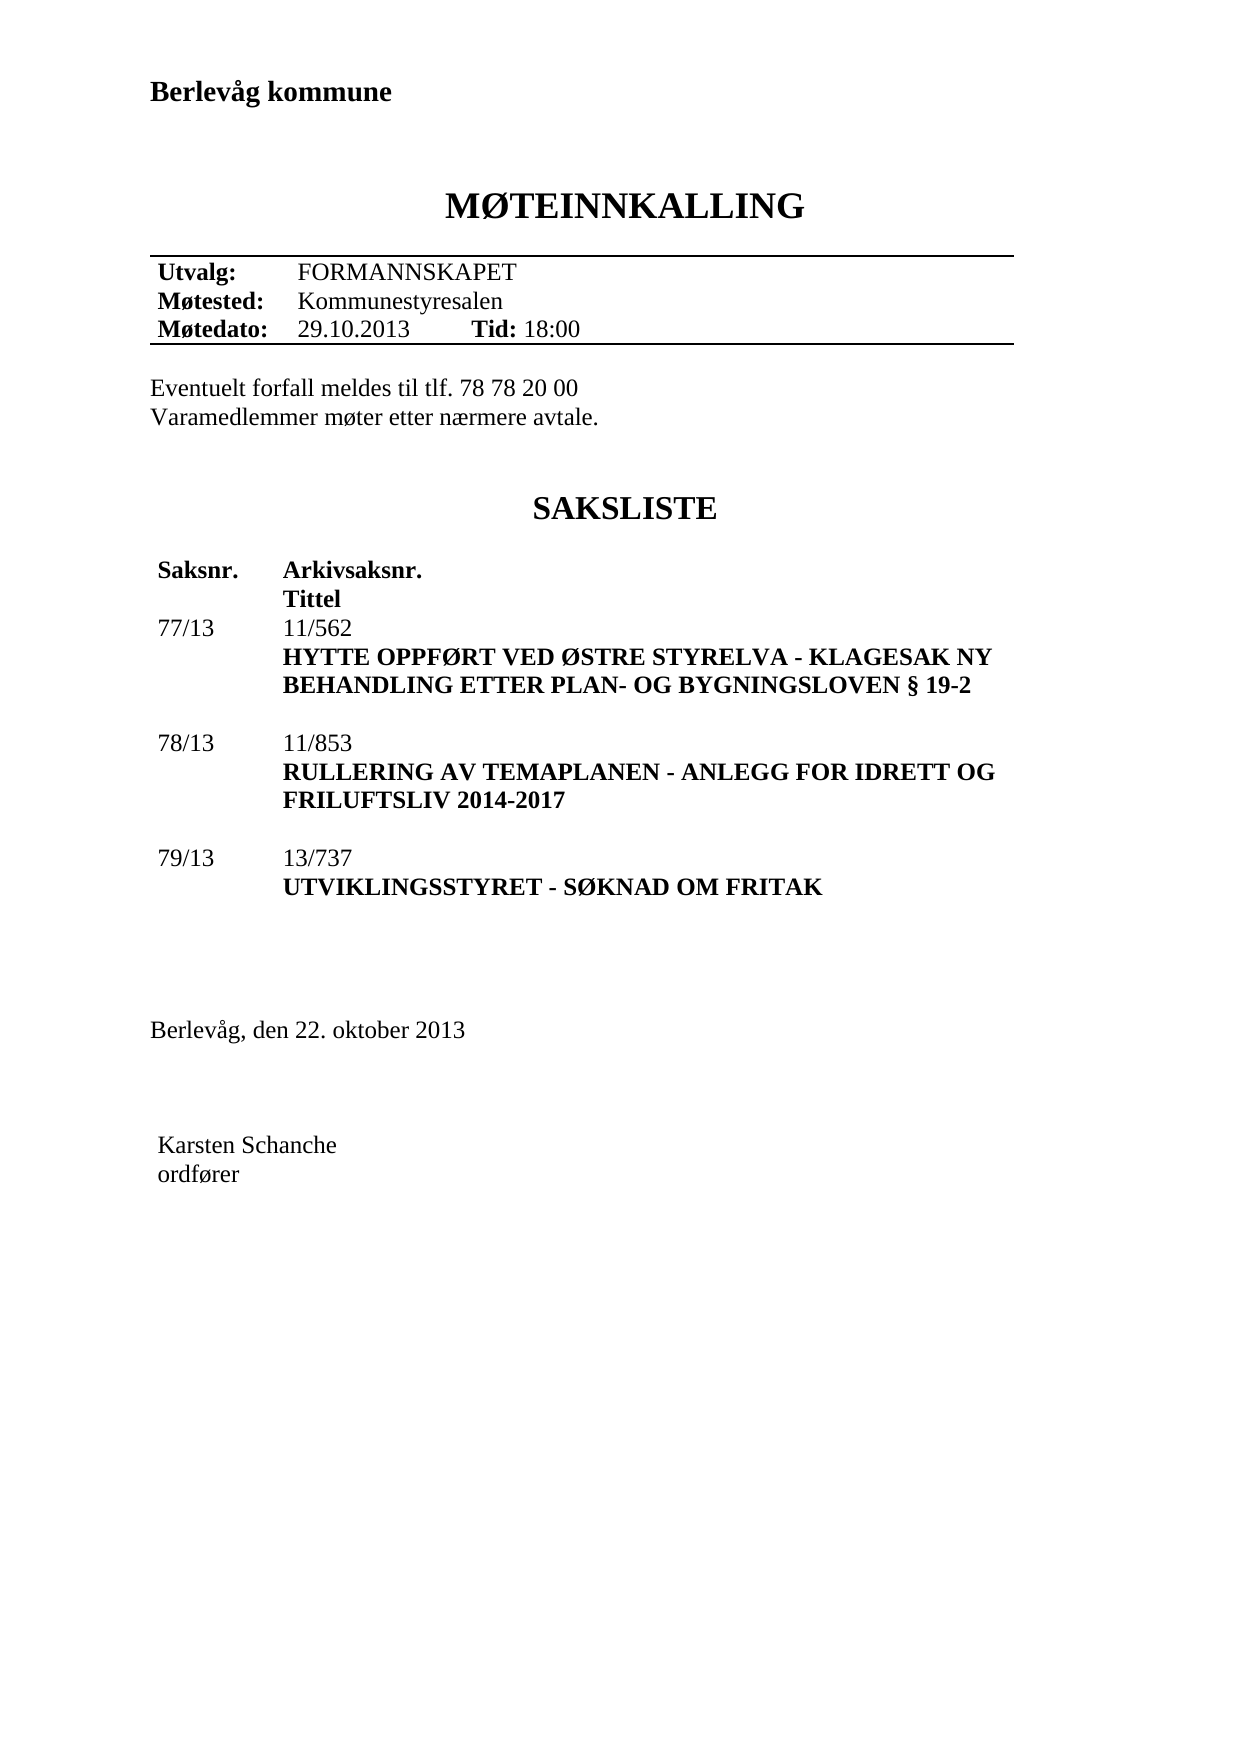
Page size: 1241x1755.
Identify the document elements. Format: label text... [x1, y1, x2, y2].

table_cell Kommunestyresalen [290, 286, 1014, 314]
table_header [1029, 728, 1115, 757]
table_header [778, 1131, 1115, 1188]
table_header [615, 843, 1028, 872]
table_header 11/853 [275, 728, 615, 757]
table_cell [1029, 872, 1115, 901]
table_cell UTVIKLINGSSTYRET - SØKNAD OM FRITAK [275, 872, 1028, 901]
table_cell Tittel [275, 584, 1028, 613]
table_header 13/737 [275, 843, 615, 872]
table_cell [1029, 584, 1115, 613]
table_cell Tid: 18:00 [464, 315, 1014, 343]
text Varamedlemmer møter etter nærmere avtale. [150, 402, 1100, 431]
table_cell RULLERING AV TEMAPLANEN - ANLEGG FOR IDRETT OG FRILUFTSLIV 2014-2017 [275, 757, 1028, 814]
text Berlevåg, den 22. oktober 2013 [150, 1016, 1100, 1044]
table_header Saksnr. [150, 556, 275, 584]
table_cell [150, 872, 275, 901]
table_cell 11/562 [275, 613, 615, 642]
table_cell [150, 642, 275, 699]
table_cell 77/13 [150, 613, 275, 642]
table_cell [150, 584, 275, 613]
table_cell [1029, 613, 1115, 642]
table_header 78/13 [150, 728, 275, 757]
table_header Utvalg: [150, 257, 290, 286]
table_header [1029, 556, 1115, 584]
text SAKSLISTE [150, 488, 1100, 527]
table_header 79/13 [150, 843, 275, 872]
table_cell Møtested: [150, 286, 290, 314]
table_cell HYTTE OPPFØRT VED ØSTRE STYRELVA - KLAGESAK NY BEHANDLING ETTER PLAN- OG BYGNINGSLOVEN § 19-2 [275, 642, 1028, 699]
table_header [615, 728, 1028, 757]
table_cell [1029, 757, 1115, 814]
table_cell [1029, 642, 1115, 699]
table_cell 29.10.2013 [290, 315, 464, 343]
text Eventuelt forfall meldes til tlf. 78 78 20 00 [150, 373, 1100, 402]
table_cell [615, 613, 1028, 642]
table_header Formannskapet [290, 257, 1014, 286]
table_header Arkivsaksnr. [275, 556, 615, 584]
table_header Karsten Schanche ordfører [150, 1131, 777, 1188]
text MØTEINNKALLING [150, 183, 1100, 227]
table_cell [150, 757, 275, 814]
table_cell Møtedato: [150, 315, 290, 343]
table_header [615, 556, 1028, 584]
table_header [1029, 843, 1115, 872]
